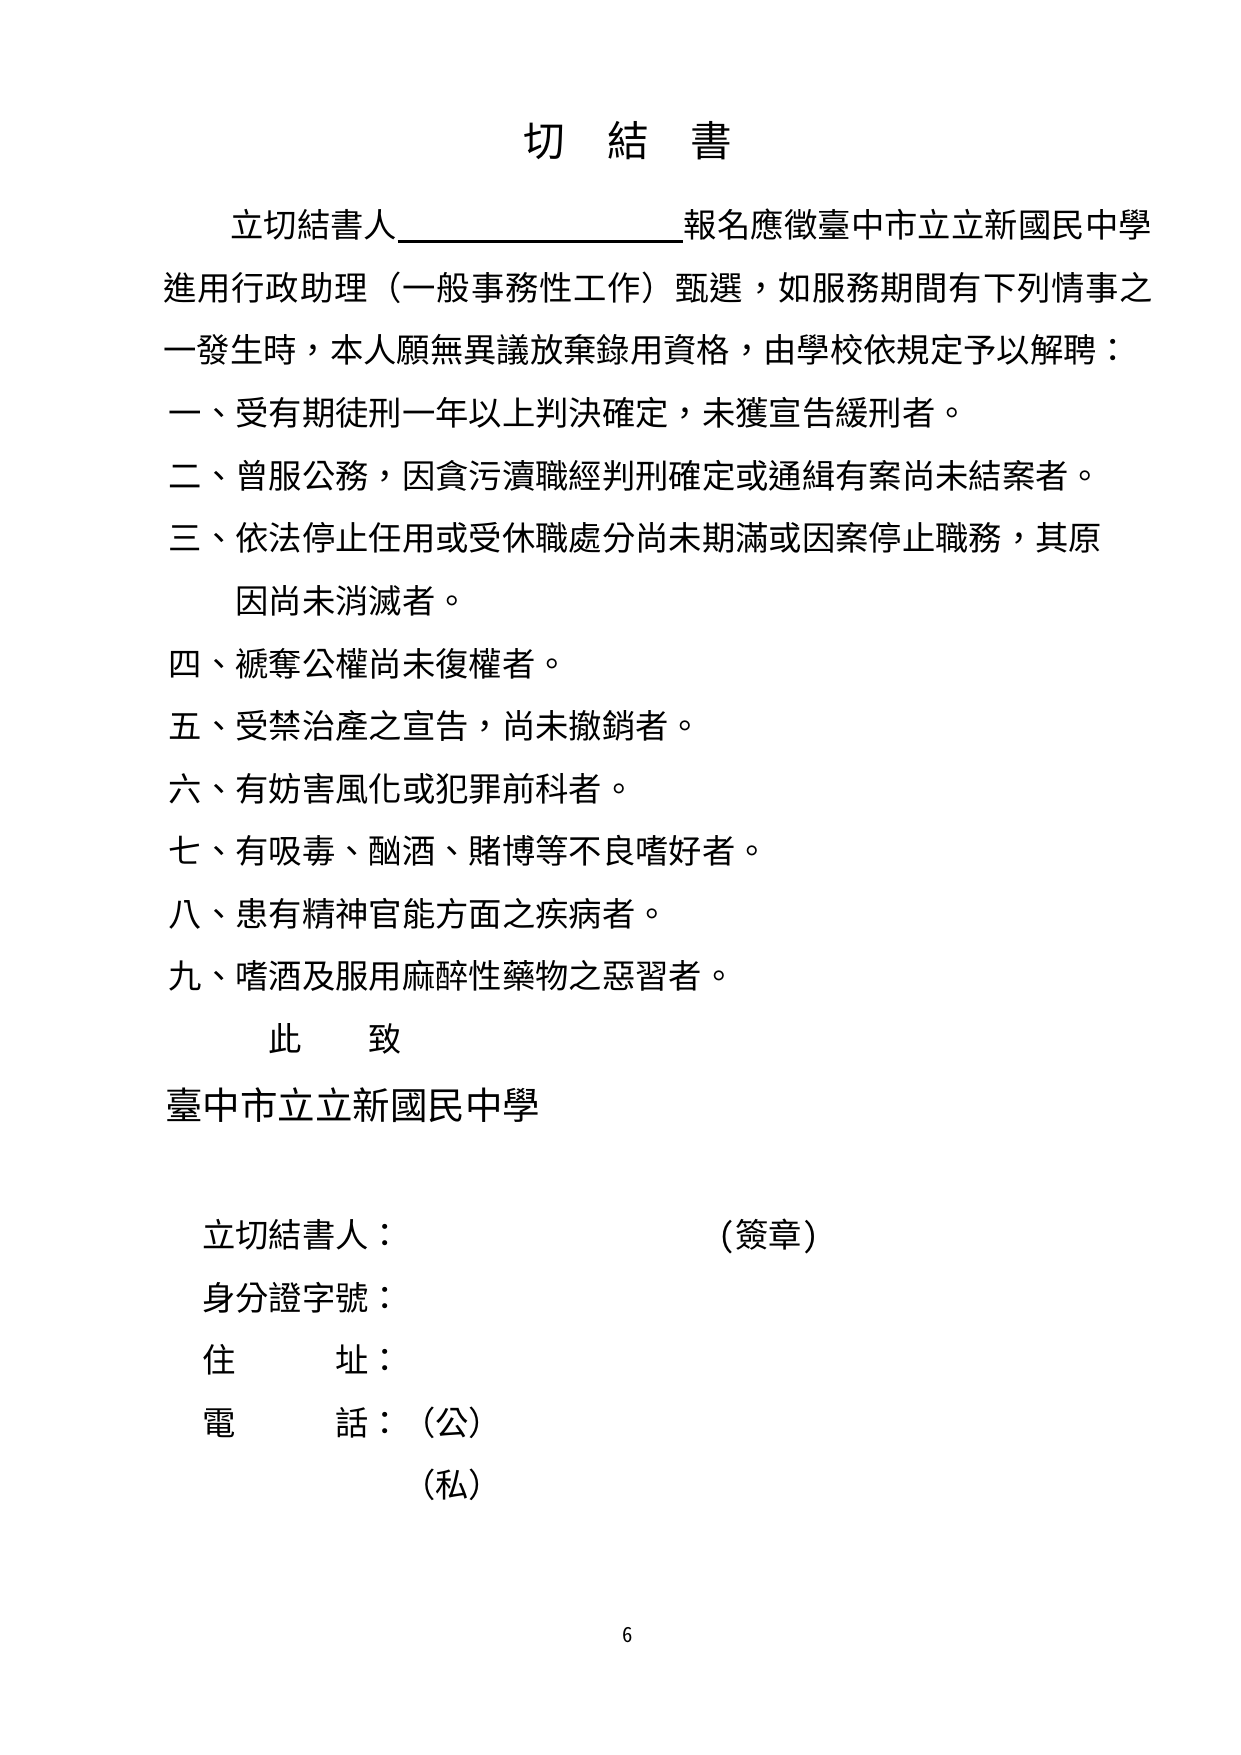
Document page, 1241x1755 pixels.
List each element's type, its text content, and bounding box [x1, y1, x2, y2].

text 此 致 [102, 1013, 1153, 1061]
text 八、患有精神官能方面之疾病者。 [169, 888, 1153, 936]
text 七、有吸毒、酗酒、賭博等不良嗜好者。 [169, 825, 1153, 873]
text 六、有妨害風化或犯罪前科者。 [169, 762, 1153, 811]
text 立切結書人： (簽章) 身分證字號： [102, 1209, 1153, 1319]
text 切 結 書 [102, 108, 1153, 168]
text （私） [102, 1459, 1153, 1507]
text 住 址： 電 話：（公） [102, 1334, 1153, 1445]
text 五、受禁治產之宣告，尚未撤銷者。 [169, 700, 1153, 748]
text 四、褫奪公權尚未復權者。 [169, 637, 1153, 686]
text 三、依法停止任用或受休職處分尚未期滿或因案停止職務，其原 [169, 512, 1153, 560]
text 臺中市立立新國民中學 [102, 1076, 1153, 1130]
text 一、受有期徒刑一年以上判決確定，未獲宣告緩刑者。 [169, 387, 1153, 435]
text 二、曾服公務，因貪污瀆職經判刑確定或通緝有案尚未結案者。 [169, 449, 1153, 498]
text 九、嗜酒及服用麻醉性藥物之惡習者。 [169, 950, 1153, 998]
text 因尚未消滅者。 [169, 575, 1153, 623]
text 立切結書人 報名應徵臺中市立立新國民中學進用行政助理（一般事務性工作）甄選，如服務期間有下列情事之一發生時，本人願無異議放棄錄用資格，由學校依規定予以解聘： [163, 199, 1153, 372]
